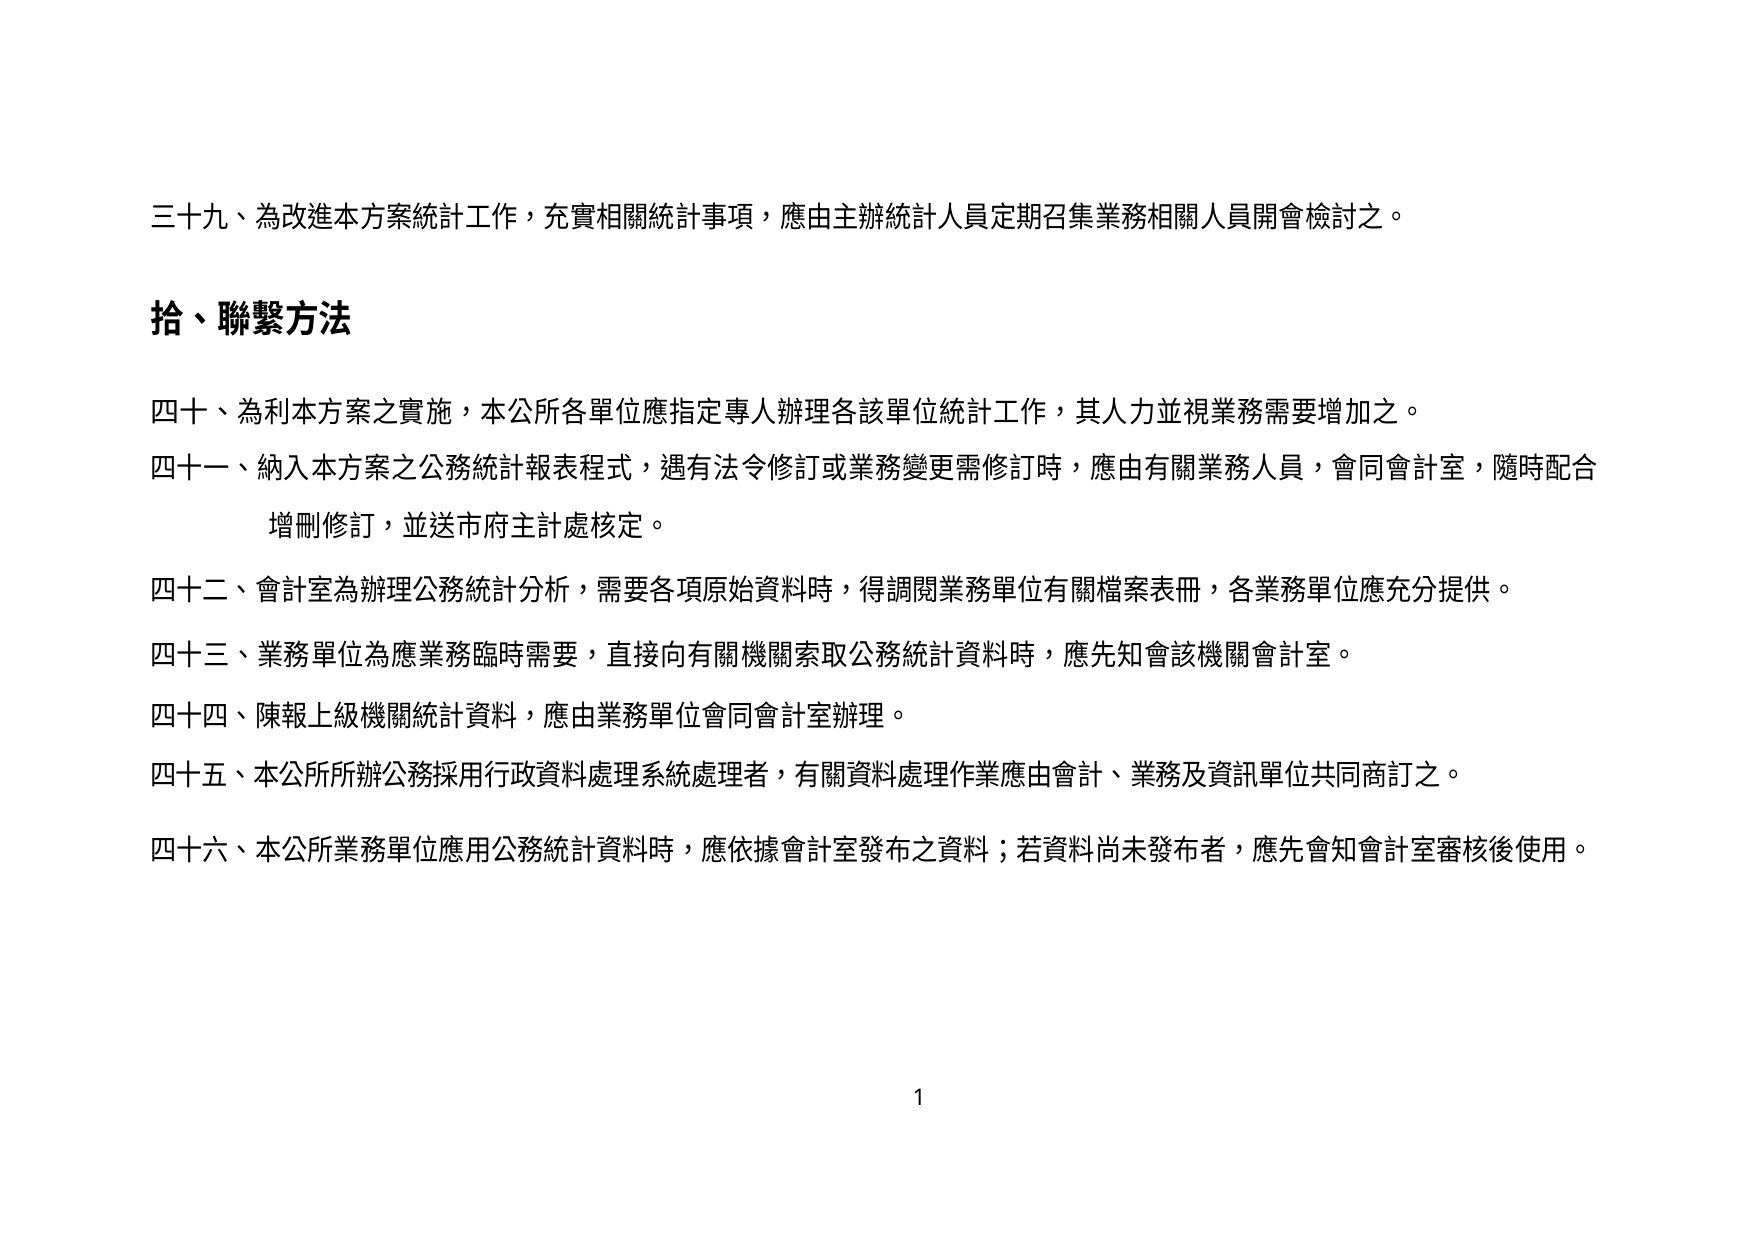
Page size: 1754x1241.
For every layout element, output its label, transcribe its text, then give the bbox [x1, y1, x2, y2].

subtitle 三十九、為改進本方案統計工作，充實相關統計事項，應由主辦統計人員定期召集業務相關人員開會檢討之。 [150, 193, 1614, 236]
subtitle 拾、聯繫方法 [150, 289, 1614, 344]
subtitle 四十四、陳報上級機關統計資料，應由業務單位會同會計室辦理。 [150, 693, 1614, 735]
subtitle 四十二、會計室為辦理公務統計分析，需要各項原始資料時，得調閱業務單位有關檔案表冊，各業務單位應充分提供。 [150, 566, 1597, 608]
subtitle 四十六、本公所業務單位應用公務統計資料時，應依據會計室發布之資料；若資料尚未發布者，應先會知會計室審核後使用。 [150, 826, 1596, 868]
subtitle 四十一、納入本方案之公務統計報表程式，遇有法令修訂或業務變更需修訂時，應由有關業務人員，會同會計室，隨時配合增刪修訂，並送市府主計處核定。 [150, 444, 1604, 545]
subtitle 四十三、業務單位為應業務臨時需要，直接向有關機關索取公務統計資料時，應先知會該機關會計室。 [150, 632, 1597, 674]
subtitle 四十五、本公所所辦公務採用行政資料處理系統處理者，有關資料處理作業應由會計、業務及資訊單位共同商訂之。 [150, 751, 1596, 794]
subtitle 四十、為利本方案之實施，本公所各單位應指定專人辦理各該單位統計工作，其人力並視業務需要增加之。 [150, 388, 1614, 431]
